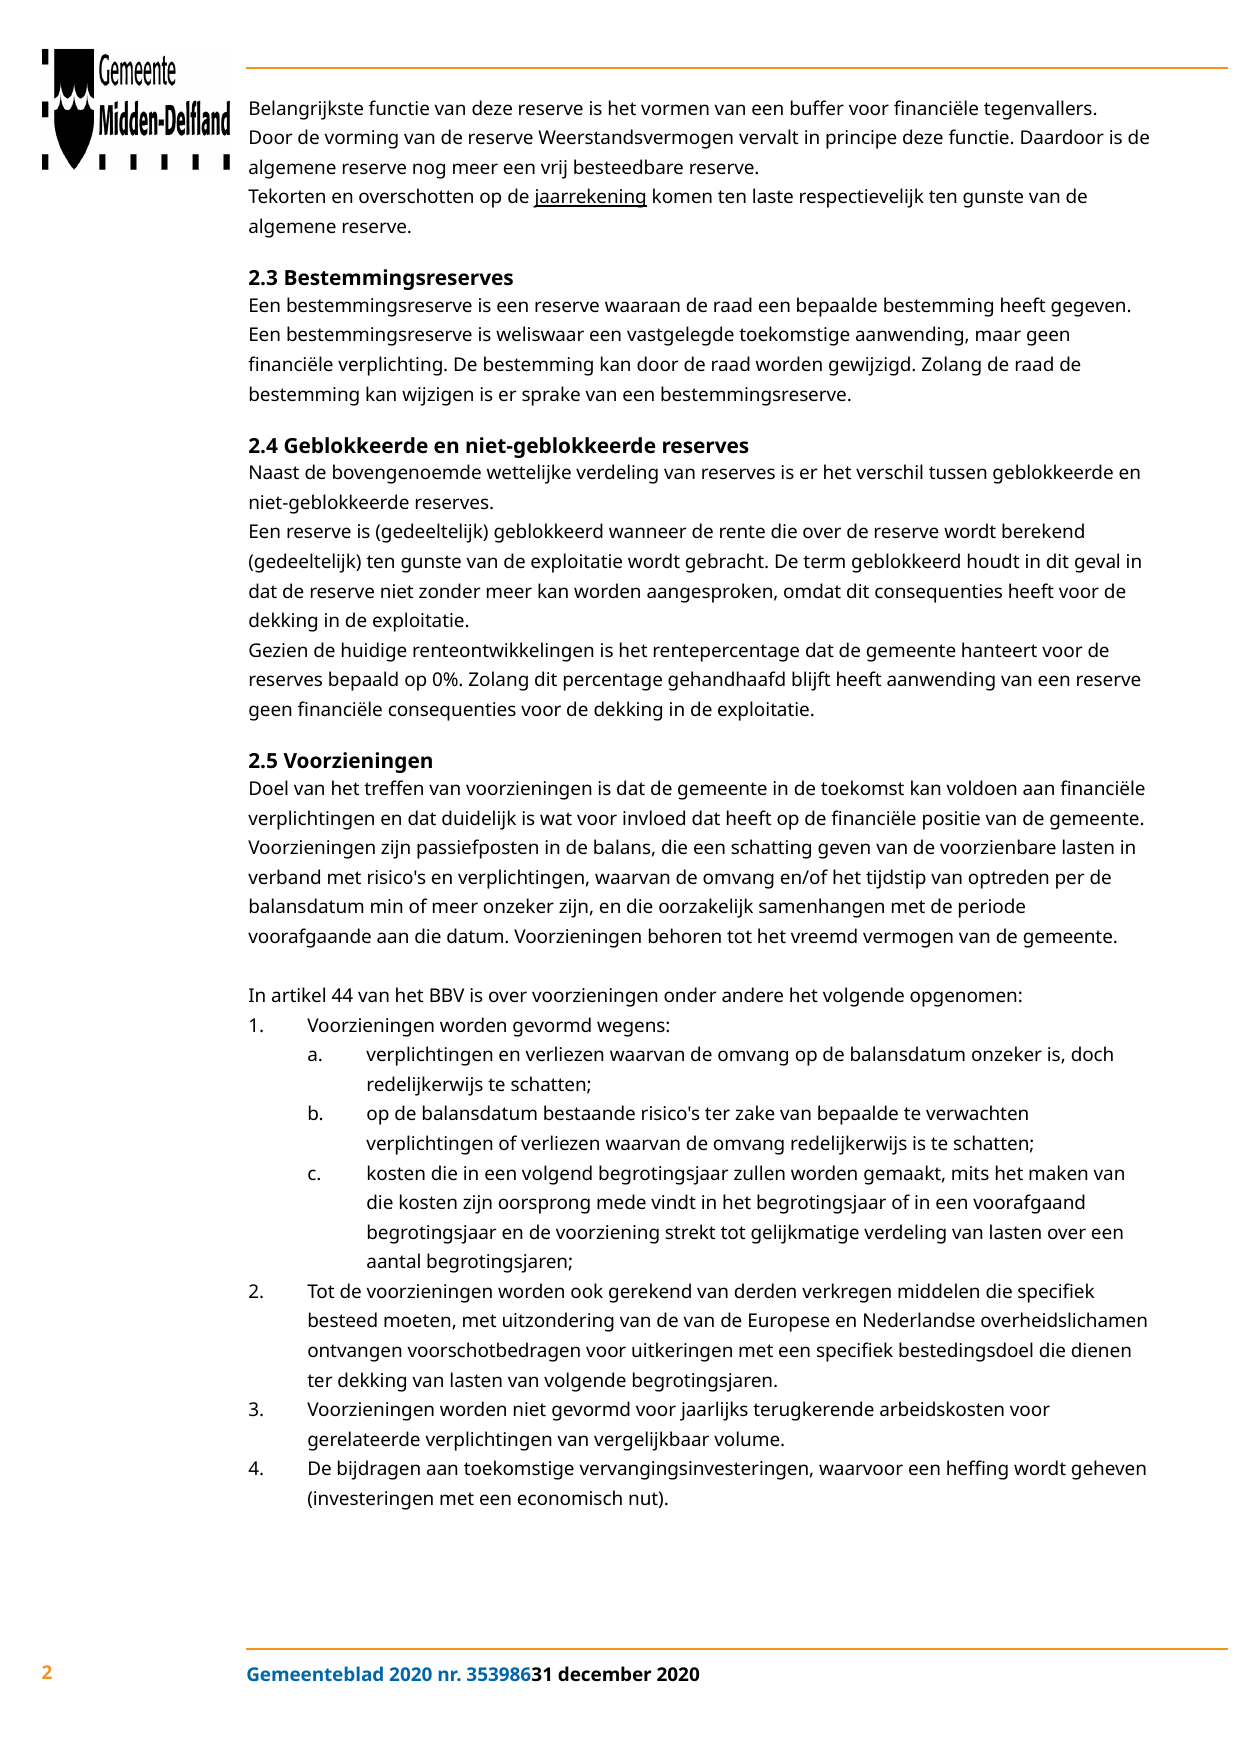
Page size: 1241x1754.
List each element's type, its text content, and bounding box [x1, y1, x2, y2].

list De bijdragen aan toekomstige vervangingsinvesteringen, waarvoor een heffing wordt geheven (investeringen met een economisch nut). [248, 1456, 1152, 1511]
text Door de vorming van de reserve Weerstandsvermogen vervalt in principe deze functie. Daardoor is de algemene reserve nog meer een vrij besteedbare reserve. [248, 124, 1152, 180]
picture [41, 47, 231, 172]
list op de balansdatum bestaande risico's ter zake van bepaalde te verwachten verplichtingen of verliezen waarvan de omvang redelijkerwijs is te schatten; [307, 1101, 1152, 1156]
text 2.3 Bestemmingsreserves [248, 263, 1152, 292]
list kosten die in een volgend begrotingsjaar zullen worden gemaakt, mits het maken van die kosten zijn oorsprong mede vindt in het begrotingsjaar of in een voorafgaand begrotingsjaar en de voorziening strekt tot gelijkmatige verdeling van lasten over een aantal begrotingsjaren; [307, 1160, 1152, 1274]
text Een reserve is (gedeeltelijk) geblokkeerd wanneer de rente die over de reserve wordt berekend (gedeeltelijk) ten gunste van de exploitatie wordt gebracht. De term geblokkeerd houdt in dit geval in dat de reserve niet zonder meer kan worden aangesproken, omdat dit consequenties heeft voor de dekking in de exploitatie. [248, 519, 1152, 633]
text 2.5 Voorzieningen [248, 747, 1152, 775]
list Voorzieningen worden niet gevormd voor jaarlijks terugkerende arbeidskosten voor gerelateerde verplichtingen van vergelijkbaar volume. [248, 1396, 1152, 1452]
text In artikel 44 van het BBV is over voorzieningen onder andere het volgende opgenomen: [248, 982, 1152, 1008]
text 2.4 Geblokkeerde en niet-geblokkeerde reserves [248, 431, 1152, 459]
text Een bestemmingsreserve is een reserve waaraan de raad een bepaalde bestemming heeft gegeven. Een bestemmingsreserve is weliswaar een vastgelegde toekomstige aanwending, maar geen financiële verplichting. De bestemming kan door de raad worden gewijzigd. Zolang de raad de bestemming kan wijzigen is er sprake van een bestemmingsreserve. [248, 292, 1152, 406]
text Naast de bovengenoemde wettelijke verdeling van reserves is er het verschil tussen geblokkeerde en niet-geblokkeerde reserves. [248, 459, 1152, 515]
text Gezien de huidige renteontwikkelingen is het rentepercentage dat de gemeente hanteert voor de reserves bepaald op 0%. Zolang dit percentage gehandhaafd blijft heeft aanwending van een reserve geen financiële consequenties voor de dekking in de exploitatie. [248, 637, 1152, 722]
text Belangrijkste functie van deze reserve is het vormen van een buffer voor financiële tegenvallers. [248, 95, 1152, 121]
list Tot de voorzieningen worden ook gerekend van derden verkregen middelen die specifiek besteed moeten, met uitzondering van de van de Europese en Nederlandse overheidslichamen ontvangen voorschotbedragen voor uitkeringen met een specifiek bestedingsdoel die dienen ter dekking van lasten van volgende begrotingsjaren. [248, 1278, 1152, 1392]
list Voorzieningen worden gevormd wegens: [248, 1012, 1152, 1037]
text Doel van het treffen van voorzieningen is dat de gemeente in de toekomst kan voldoen aan financiële verplichtingen en dat duidelijk is wat voor invloed dat heeft op de financiële positie van de gemeente. Voorzieningen zijn passiefposten in de balans, die een schatting geven van de voorzienbare lasten in verband met risico's en verplichtingen, waarvan de omvang en/of het tijdstip van optreden per de balansdatum min of meer onzeker zijn, en die oorzakelijk samenhangen met de periode voorafgaande aan die datum. Voorzieningen behoren tot het vreemd vermogen van de gemeente. [248, 775, 1152, 949]
text Tekorten en overschotten op de jaarrekening komen ten laste respectievelijk ten gunste van de algemene reserve. [248, 183, 1152, 239]
list verplichtingen en verliezen waarvan de omvang op de balansdatum onzeker is, doch redelijkerwijs te schatten; [307, 1041, 1152, 1097]
